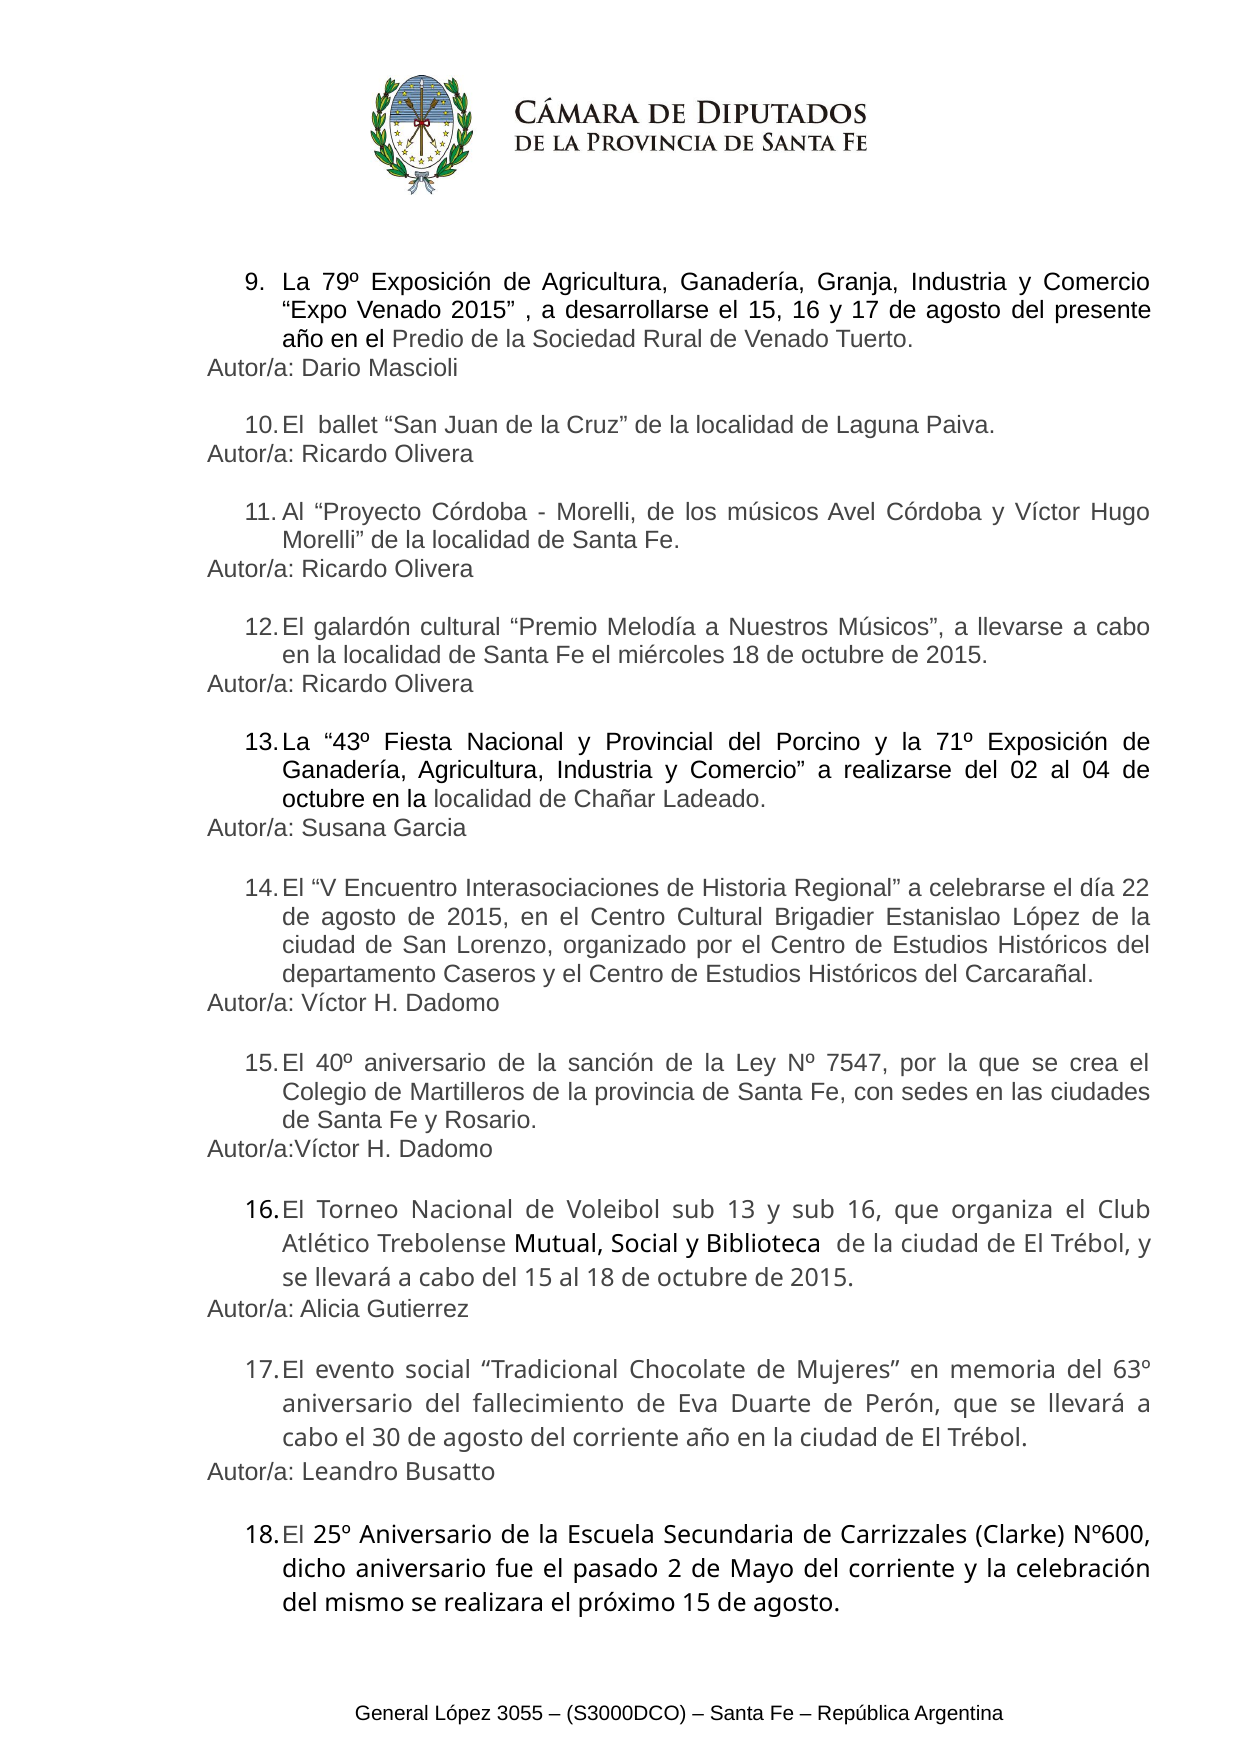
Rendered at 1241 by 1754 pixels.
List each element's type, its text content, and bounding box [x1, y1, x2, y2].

text Autor/a: Leandro Busatto [204, 1454, 1152, 1488]
list El ballet “San Juan de la Cruz” de la localidad de Laguna Paiva. [244, 411, 1152, 439]
text Autor/a:Víctor H. Dadomo [204, 1134, 1152, 1163]
text Autor/a: Susana Garcia [204, 813, 1152, 842]
list La 79º Exposición de Agricultura, Ganadería, Granja, Industria y Comercio “Expo Venado 2015” , a desarrollarse el 15, 16 y 17 de agosto del presente año en el Predio de la Sociedad Rural de Venado Tuerto. [244, 267, 1152, 353]
list El 25º Aniversario de la Escuela Secundaria de Carrizzales (Clarke) Nº600, dicho aniversario fue el pasado 2 de Mayo del corriente y la celebración del mismo se realizara el próximo 15 de agosto. [244, 1516, 1152, 1619]
list El “V Encuentro Interasociaciones de Historia Regional” a celebrarse el día 22 de agosto de 2015, en el Centro Cultural Brigadier Estanislao López de la ciudad de San Lorenzo, organizado por el Centro de Estudios Históricos del departamento Caseros y el Centro de Estudios Históricos del Carcarañal. [244, 873, 1152, 988]
list Al “Proyecto Córdoba - Morelli, de los músicos Avel Córdoba y Víctor Hugo Morelli” de la localidad de Santa Fe. [244, 497, 1152, 554]
text Autor/a: Dario Mascioli [204, 353, 1152, 382]
list El Torneo Nacional de Voleibol sub 13 y sub 16, que organiza el Club Atlético Trebolense Mutual, Social y Biblioteca de la ciudad de El Trébol, y se llevará a cabo del 15 al 18 de octubre de 2015. [244, 1192, 1152, 1294]
list El 40º aniversario de la sanción de la Ley Nº 7547, por la que se crea el Colegio de Martilleros de la provincia de Santa Fe, con sedes en las ciudades de Santa Fe y Rosario. [244, 1048, 1152, 1134]
list El evento social “Tradicional Chocolate de Mujeres” en memoria del 63º aniversario del fallecimiento de Eva Duarte de Perón, que se llevará a cabo el 30 de agosto del corriente año en la ciudad de El Trébol. [244, 1351, 1152, 1454]
text Autor/a: Ricardo Olivera [204, 439, 1152, 468]
text Autor/a: Alicia Gutierrez [204, 1294, 1152, 1323]
text Autor/a: Víctor H. Dadomo [204, 988, 1152, 1017]
list El galardón cultural “Premio Melodía a Nuestros Músicos”, a llevarse a cabo en la localidad de Santa Fe el miércoles 18 de octubre de 2015. [244, 612, 1152, 669]
text Autor/a: Ricardo Olivera [204, 554, 1152, 583]
text Autor/a: Ricardo Olivera [204, 669, 1152, 698]
list La “43º Fiesta Nacional y Provincial del Porcino y la 71º Exposición de Ganadería, Agricultura, Industria y Comercio” a realizarse del 02 al 04 de octubre en la localidad de Chañar Ladeado. [244, 727, 1152, 813]
picture [370, 75, 867, 199]
